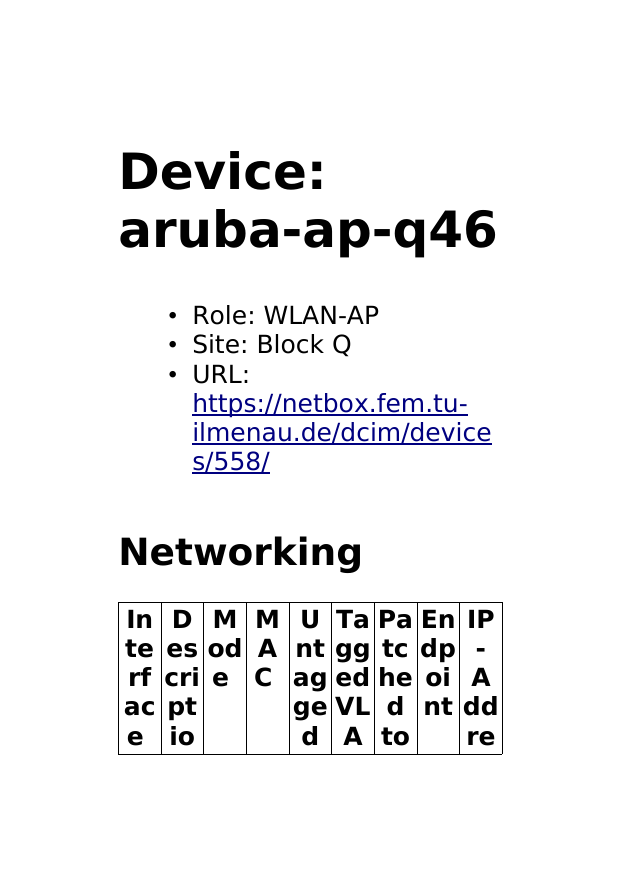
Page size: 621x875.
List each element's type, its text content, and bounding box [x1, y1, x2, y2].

table_header Interface [119, 603, 161, 754]
table_header IP-Addre [460, 603, 502, 754]
table_header MAC [247, 603, 289, 754]
list Site: Block Q [177, 331, 502, 360]
table_header Untagged [290, 603, 331, 754]
table_header Patched to [375, 603, 417, 754]
list Role: WLAN-AP [177, 302, 502, 331]
table_header Mode [204, 603, 246, 754]
subtitle Networking [118, 531, 502, 575]
subtitle Device: aruba-ap-q46 [118, 143, 502, 259]
table_header Endpoint [418, 603, 459, 754]
list URL: https://netbox.fem.tu-ilmenau.de/dcim/devices/558/ [177, 360, 502, 477]
table_header Tagged VLA [332, 603, 374, 754]
table_header Descriptio [162, 603, 203, 754]
